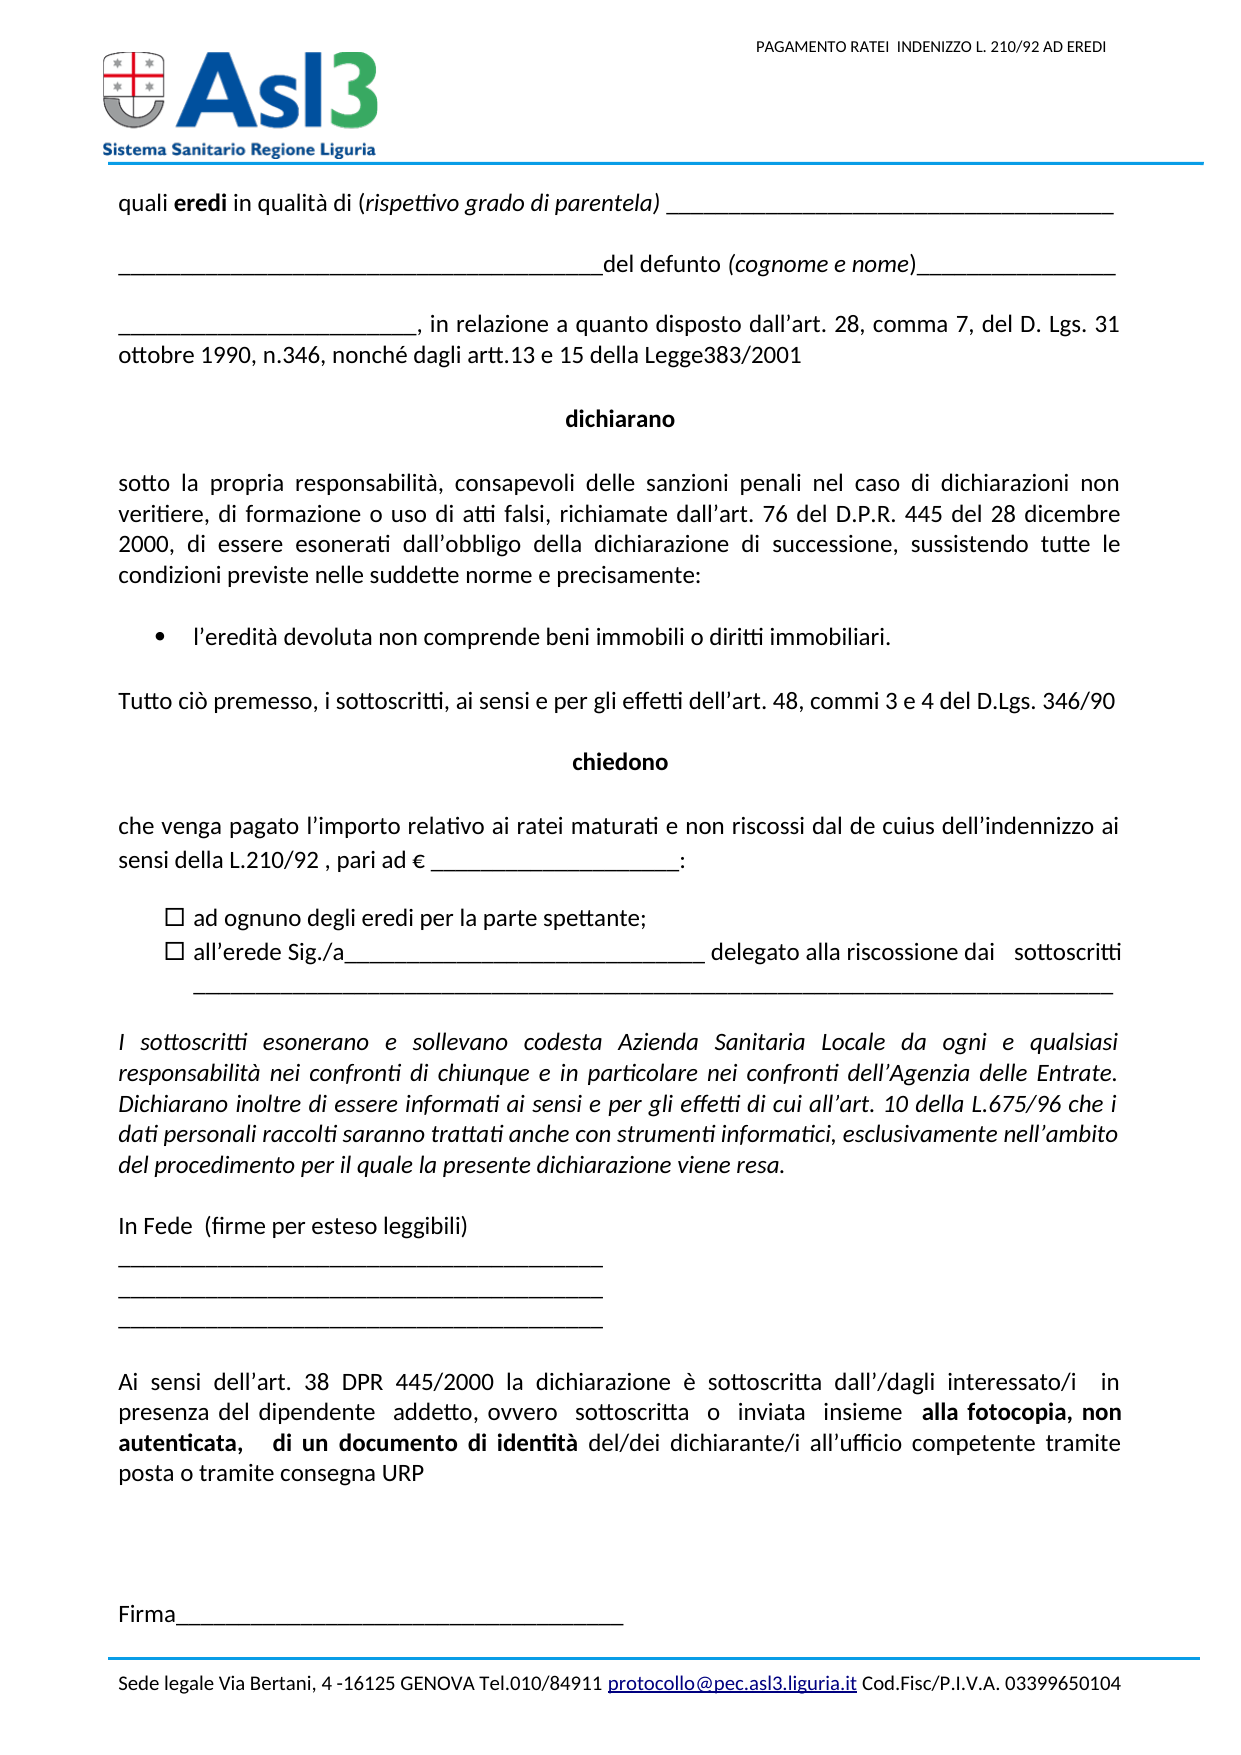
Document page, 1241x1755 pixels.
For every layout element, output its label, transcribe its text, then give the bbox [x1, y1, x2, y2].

text _______________________________________ [118, 1241, 1122, 1271]
text _______________________________________ [118, 1271, 1122, 1302]
text _______________________________________del defunto (cognome e nome)________________ [118, 248, 1122, 278]
text Firma____________________________________ [118, 1598, 1122, 1629]
list l’eredità devoluta non comprende beni immobili o diritti immobiliari. [156, 621, 1122, 651]
text Ai sensi dell’art. 38 DPR 445/2000 la dichiarazione è sottoscritta dall’/dagli interessato/i in presenza del dipendente addetto, ovvero sottoscritta o inviata insieme alla fotocopia, non autenticata, di un documento di identità del/dei dichiarante/i all’ufficio competente tramite posta o tramite consegna URP [118, 1366, 1122, 1488]
text quali eredi in qualità di (rispettivo grado di parentela) ____________________________________ [118, 187, 1122, 217]
list all’erede Sig./a_____________________________ delegato alla riscossione dai sottoscritti __________________________________________________________________________ [156, 936, 1122, 997]
text ________________________, in relazione a quanto disposto dall’art. 28, comma 7, del D. Lgs. 31 ottobre 1990, n.346, nonché dagli artt.13 e 15 della Legge383/2001 [118, 308, 1122, 369]
text che venga pagato l’importo relativo ai ratei maturati e non riscossi dal de cuius dell’indennizzo ai sensi della L.210/92 , pari ad € ____________________: [118, 810, 1122, 874]
text dichiarano [118, 403, 1122, 433]
text chiedono [118, 746, 1122, 776]
text Tutto ciò premesso, i sottoscritti, ai sensi e per gli effetti dell’art. 48, commi 3 e 4 del D.Lgs. 346/90 [118, 685, 1122, 715]
text I sottoscritti esonerano e sollevano codesta Azienda Sanitaria Locale da ogni e qualsiasi responsabilità nei confronti di chiunque e in particolare nei confronti dell’Agenzia delle Entrate. Dichiarano inoltre di essere informati ai sensi e per gli effetti di cui all’art. 10 della L.675/96 che i dati personali raccolti saranno trattati anche con strumenti informatici, esclusivamente nell’ambito del procedimento per il quale la presente dichiarazione viene resa. [118, 1026, 1122, 1180]
text _______________________________________ [118, 1302, 1122, 1332]
text In Fede (firme per esteso leggibili) [118, 1211, 1122, 1241]
list ad ognuno degli eredi per la parte spettante; [156, 903, 1122, 933]
text sotto la propria responsabilità, consapevoli delle sanzioni penali nel caso di dichiarazioni non veritiere, di formazione o uso di atti falsi, richiamate dall’art. 76 del D.P.R. 445 del 28 dicembre 2000, di essere esonerati dall’obbligo della dichiarazione di successione, sussistendo tutte le condizioni previste nelle suddette norme e precisamente: [118, 467, 1122, 590]
